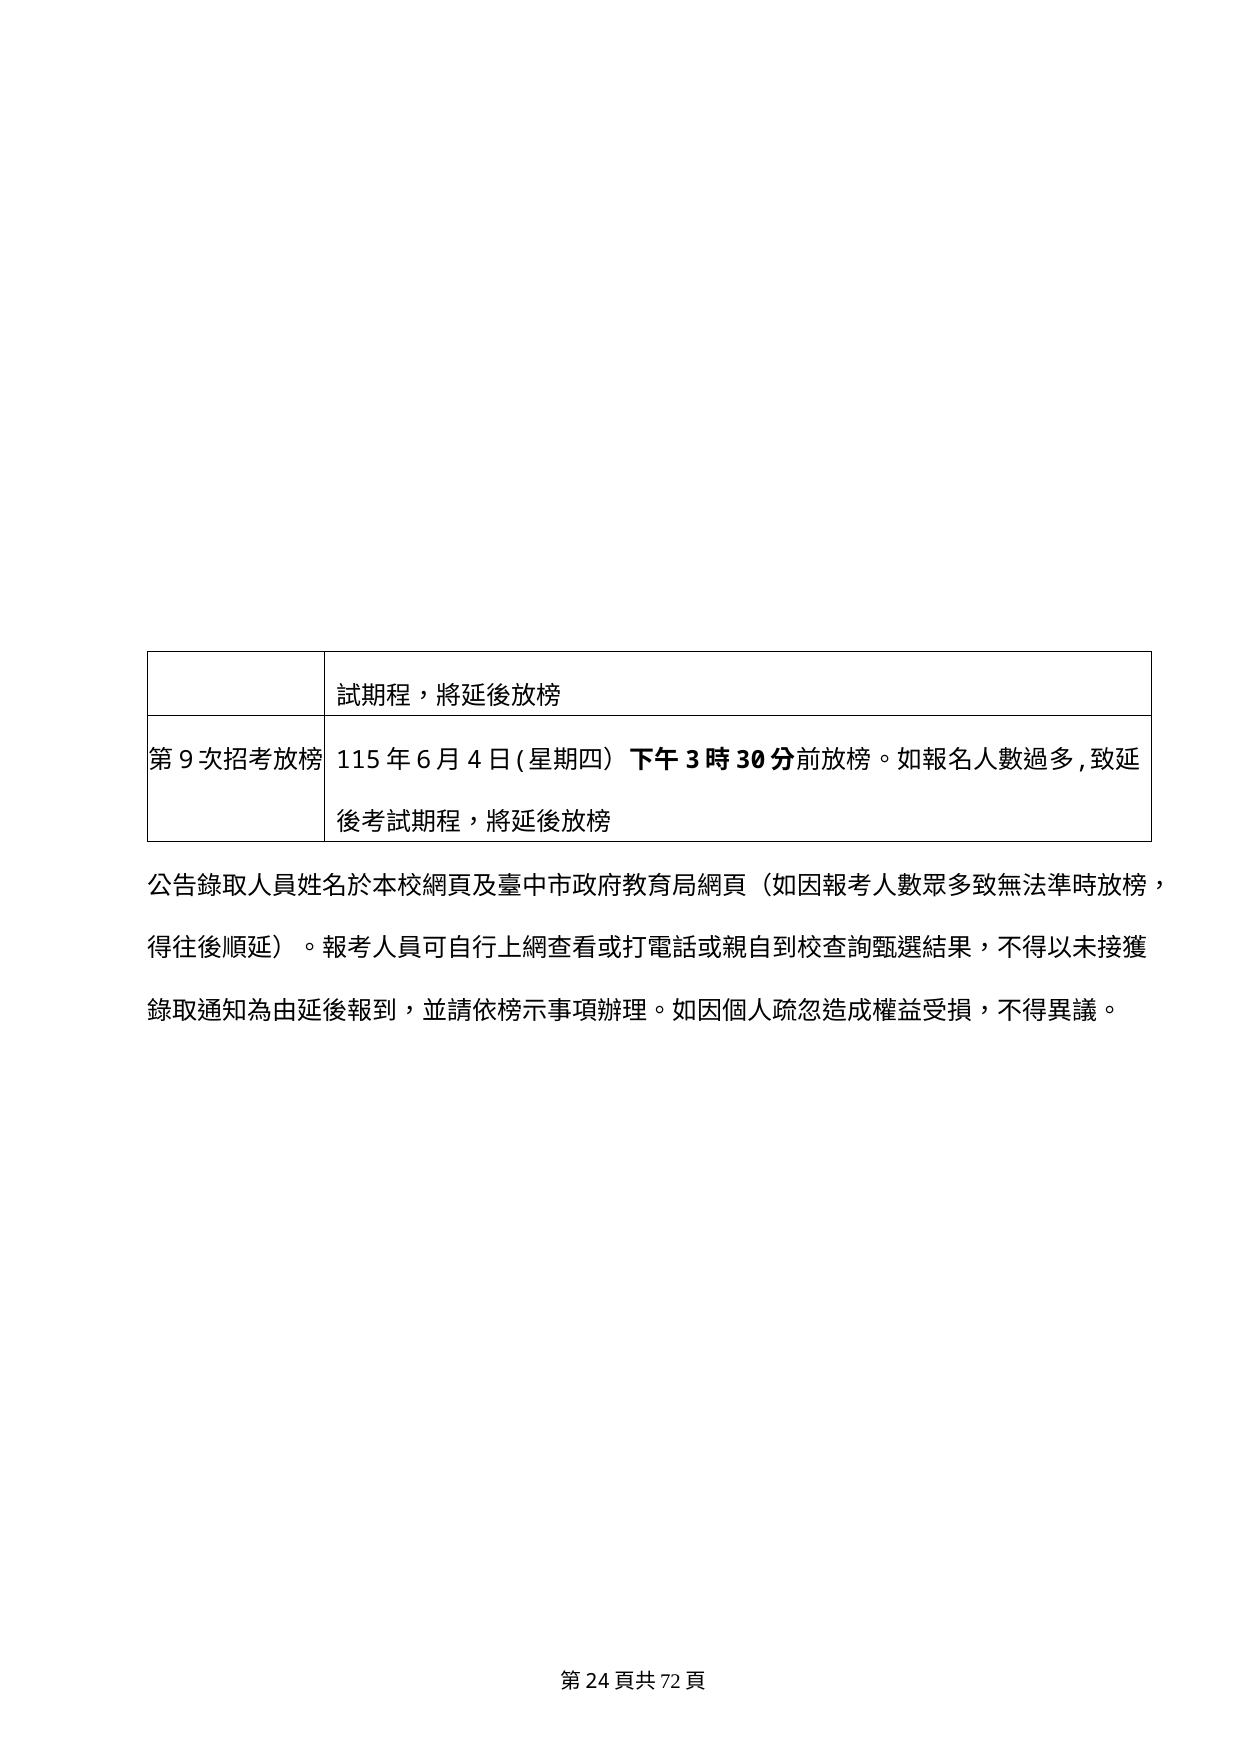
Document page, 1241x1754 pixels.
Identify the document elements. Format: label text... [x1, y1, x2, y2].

table_cell 第9次招考放榜 [148, 716, 324, 841]
table_cell 試期程，將延後放榜 [325, 652, 1151, 714]
table_cell 115年6月4日(星期四）下午3時30分前放榜。如報名人數過多,致延後考試期程，將延後放榜 [325, 716, 1151, 841]
text 公告錄取人員姓名於本校網頁及臺中市政府教育局網頁（如因報考人數眾多致無法準時放榜，得往後順延）。報考人員可自行上網查看或打電話或親自到校查詢甄選結果，不得以未接獲錄取通知為由延後報到，並請依榜示事項辦理。如因個人疏忽造成權益受損，不得異議。 [147, 842, 1152, 1029]
table_cell [148, 652, 324, 714]
